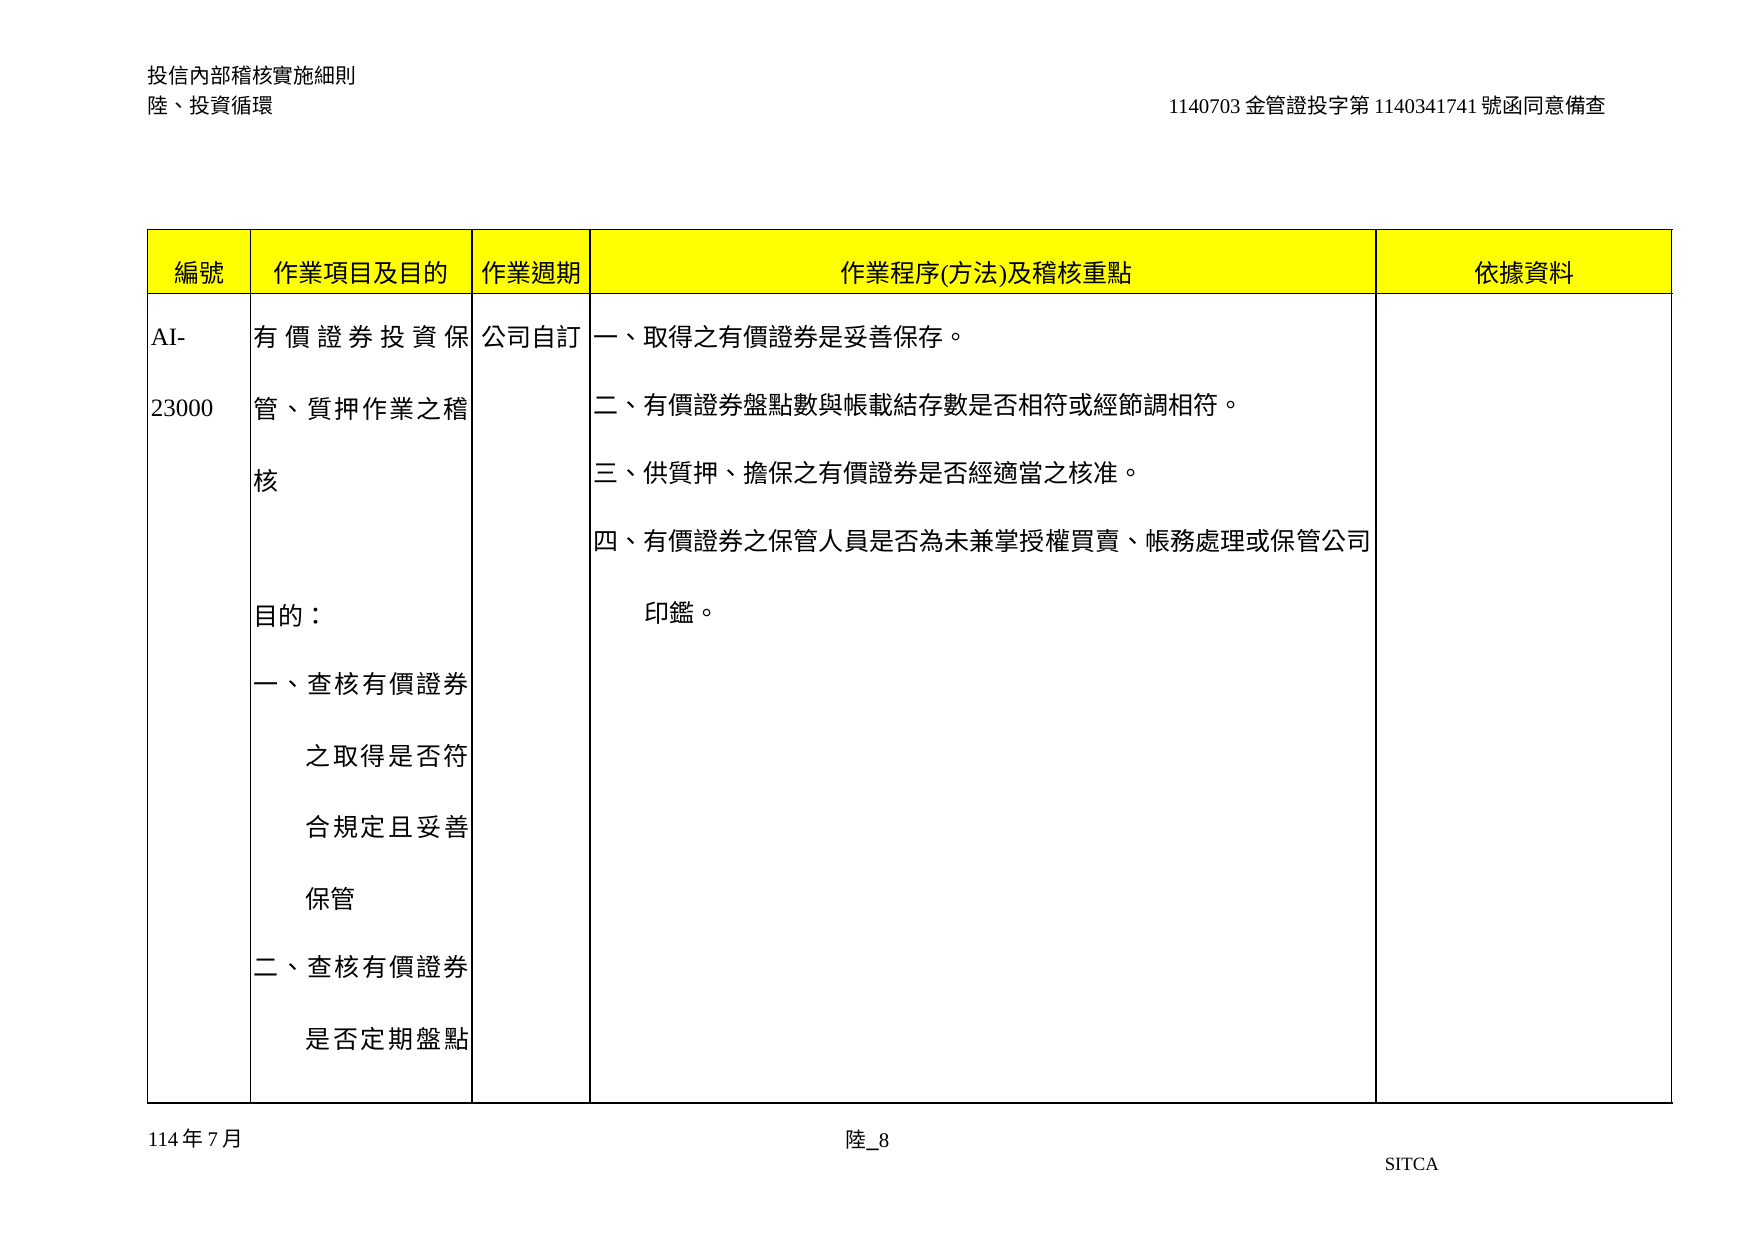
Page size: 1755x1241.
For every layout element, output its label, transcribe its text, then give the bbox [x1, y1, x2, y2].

table_header 編號 [148, 230, 250, 293]
table_cell [1377, 294, 1671, 1102]
table_cell 一、取得之有價證券是妥善保存。 二、有價證券盤點數與帳載結存數是否相符或經節調相符。 三、供質押、擔保之有價證券是否經適當之核准。 四、有價證券之保管人員是否為未兼掌授權買賣、帳務處理或保管公司印鑑。 [591, 294, 1375, 1102]
table_header 作業週期 [473, 230, 589, 293]
table_cell 有價證券投資保管、質押作業之稽核 目的： 一、查核有價證券之取得是否符合規定且妥善保管 二、查核有價證券是否定期盤點 [251, 294, 471, 1102]
table_cell 公司自訂 [473, 294, 589, 1102]
table_header 作業程序(方法)及稽核重點 [591, 230, 1375, 293]
table_header 依據資料 [1377, 230, 1671, 293]
table_header 作業項目及目的 [251, 230, 471, 293]
table_cell AI-23000 [148, 294, 250, 1102]
